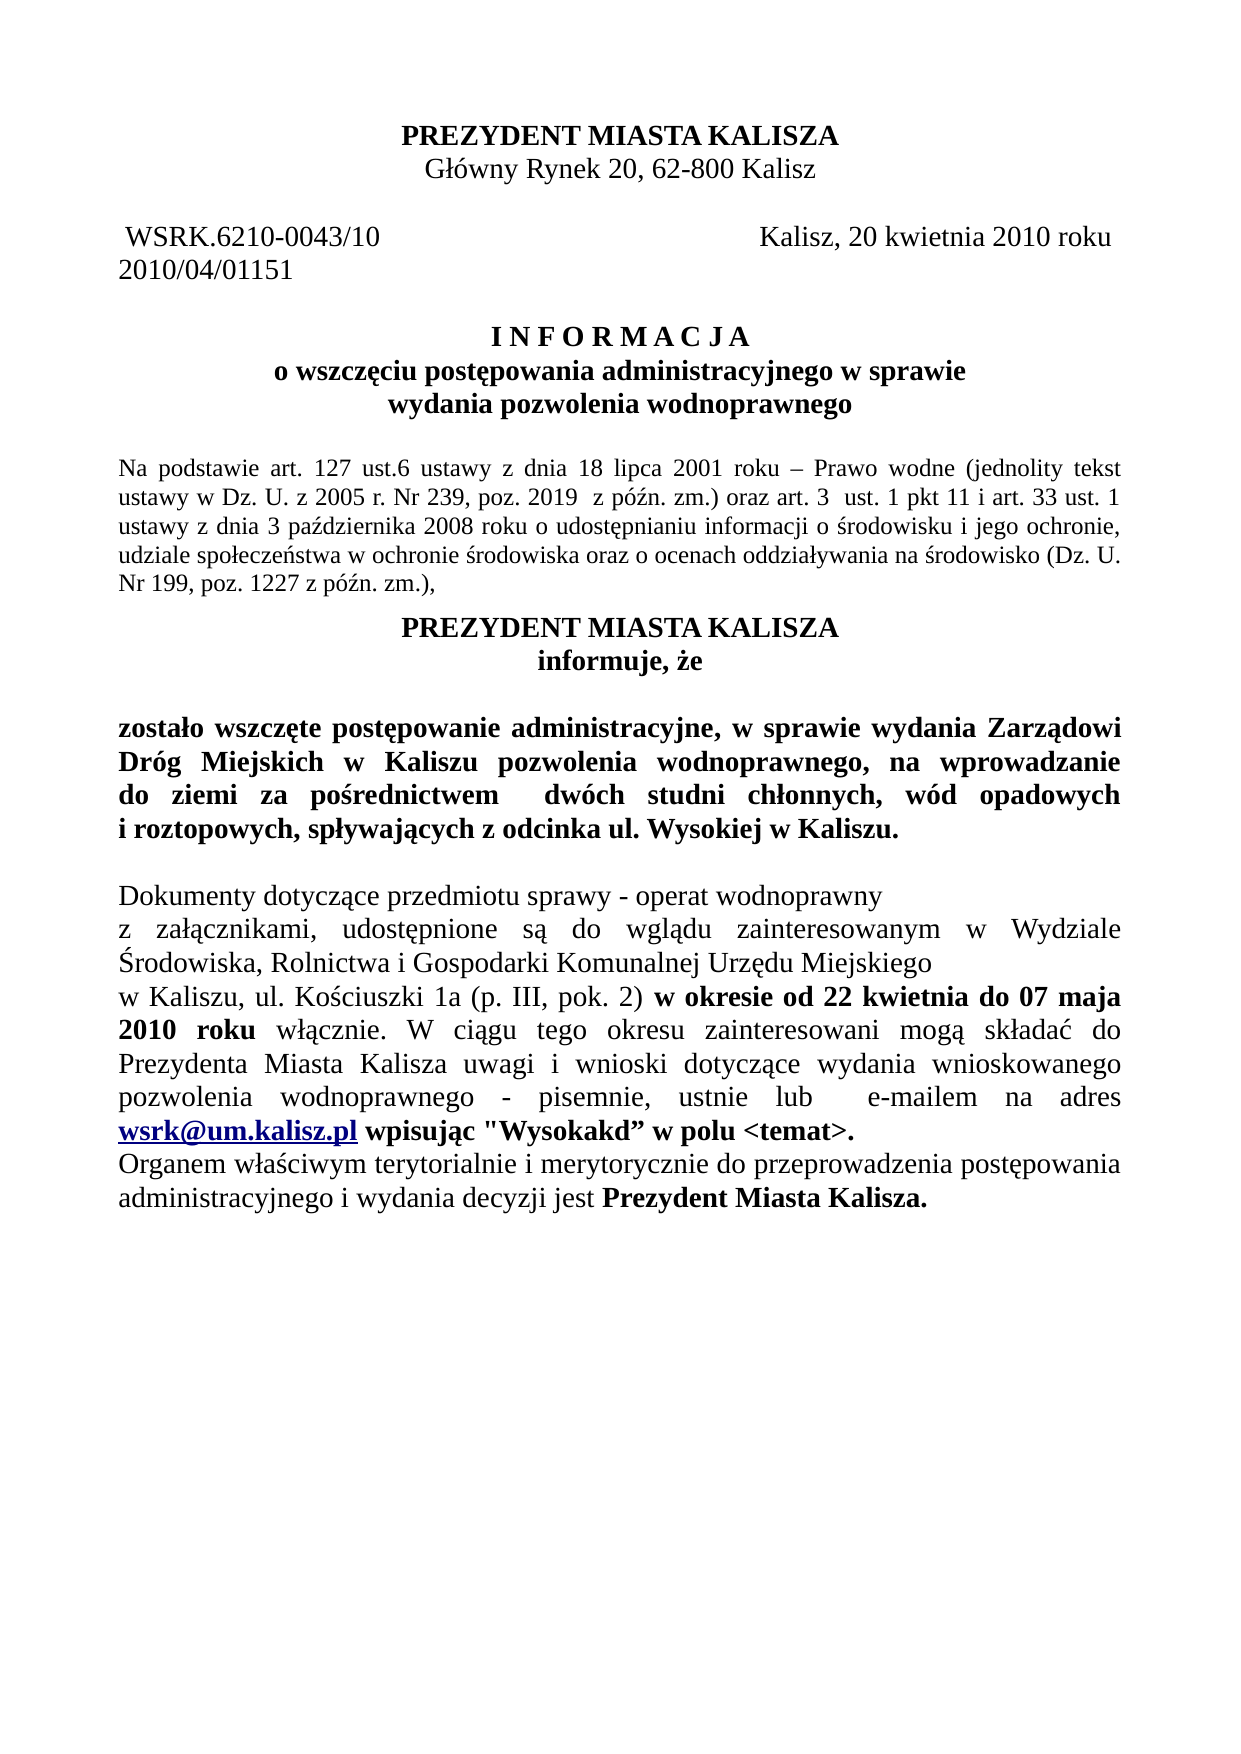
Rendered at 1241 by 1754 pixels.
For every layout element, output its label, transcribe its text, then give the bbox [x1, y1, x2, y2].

subtitle I N F O R M A C J A [118, 319, 1122, 353]
text WSRK.6210-0043/10 Kalisz, 20 kwietnia 2010 roku [118, 219, 1122, 252]
text PREZYDENT MIASTA KALISZA [118, 118, 1122, 152]
subtitle PREZYDENT MIASTA KALISZA [118, 610, 1122, 643]
text Główny Rynek 20, 62-800 Kalisz [118, 152, 1122, 185]
text Organem właściwym terytorialnie i merytorycznie do przeprowadzenia postępowania administracyjnego i wydania decyzji jest Prezydent Miasta Kalisza. [118, 1146, 1122, 1213]
text zostało wszczęte postępowanie administracyjne, w sprawie wydania Zarządowi Dróg Miejskich w Kaliszu pozwolenia wodnoprawnego, na wprowadzanie do ziemi za pośrednictwem dwóch studni chłonnych, wód opadowych i roztopowych, spływających z odcinka ul. Wysokiej w Kaliszu. [118, 710, 1122, 844]
text o wszczęciu postępowania administracyjnego w sprawie [118, 353, 1122, 386]
text 2010/04/01151 [118, 252, 1122, 286]
text Na podstawie art. 127 ust.6 ustawy z dnia 18 lipca 2001 roku – Prawo wodne (jednolity tekst ustawy w Dz. U. z 2005 r. Nr 239, poz. 2019 z późn. zm.) oraz art. 3 ust. 1 pkt 11 i art. 33 ust. 1 ustawy z dnia 3 października 2008 roku o udostępnianiu informacji o środowisku i jego ochronie, udziale społeczeństwa w ochronie środowiska oraz o ocenach oddziaływania na środowisko (Dz. U. Nr 199, poz. 1227 z późn. zm.), [118, 453, 1122, 597]
text wydania pozwolenia wodnoprawnego [118, 386, 1122, 420]
text Dokumenty dotyczące przedmiotu sprawy - operat wodnoprawny z załącznikami, udostępnione są do wglądu zainteresowanym w Wydziale Środowiska, Rolnictwa i Gospodarki Komunalnej Urzędu Miejskiego w Kaliszu, ul. Kościuszki 1a (p. III, pok. 2) w okresie od 22 kwietnia do 07 maja 2010 roku włącznie. W ciągu tego okresu zainteresowani mogą składać do Prezydenta Miasta Kalisza uwagi i wnioski dotyczące wydania wnioskowanego pozwolenia wodnoprawnego - pisemnie, ustnie lub e-mailem na adres wsrk@um.kalisz.pl wpisując "Wysokakd” w polu <temat>. [118, 878, 1122, 1146]
text informuje, że [118, 643, 1122, 677]
